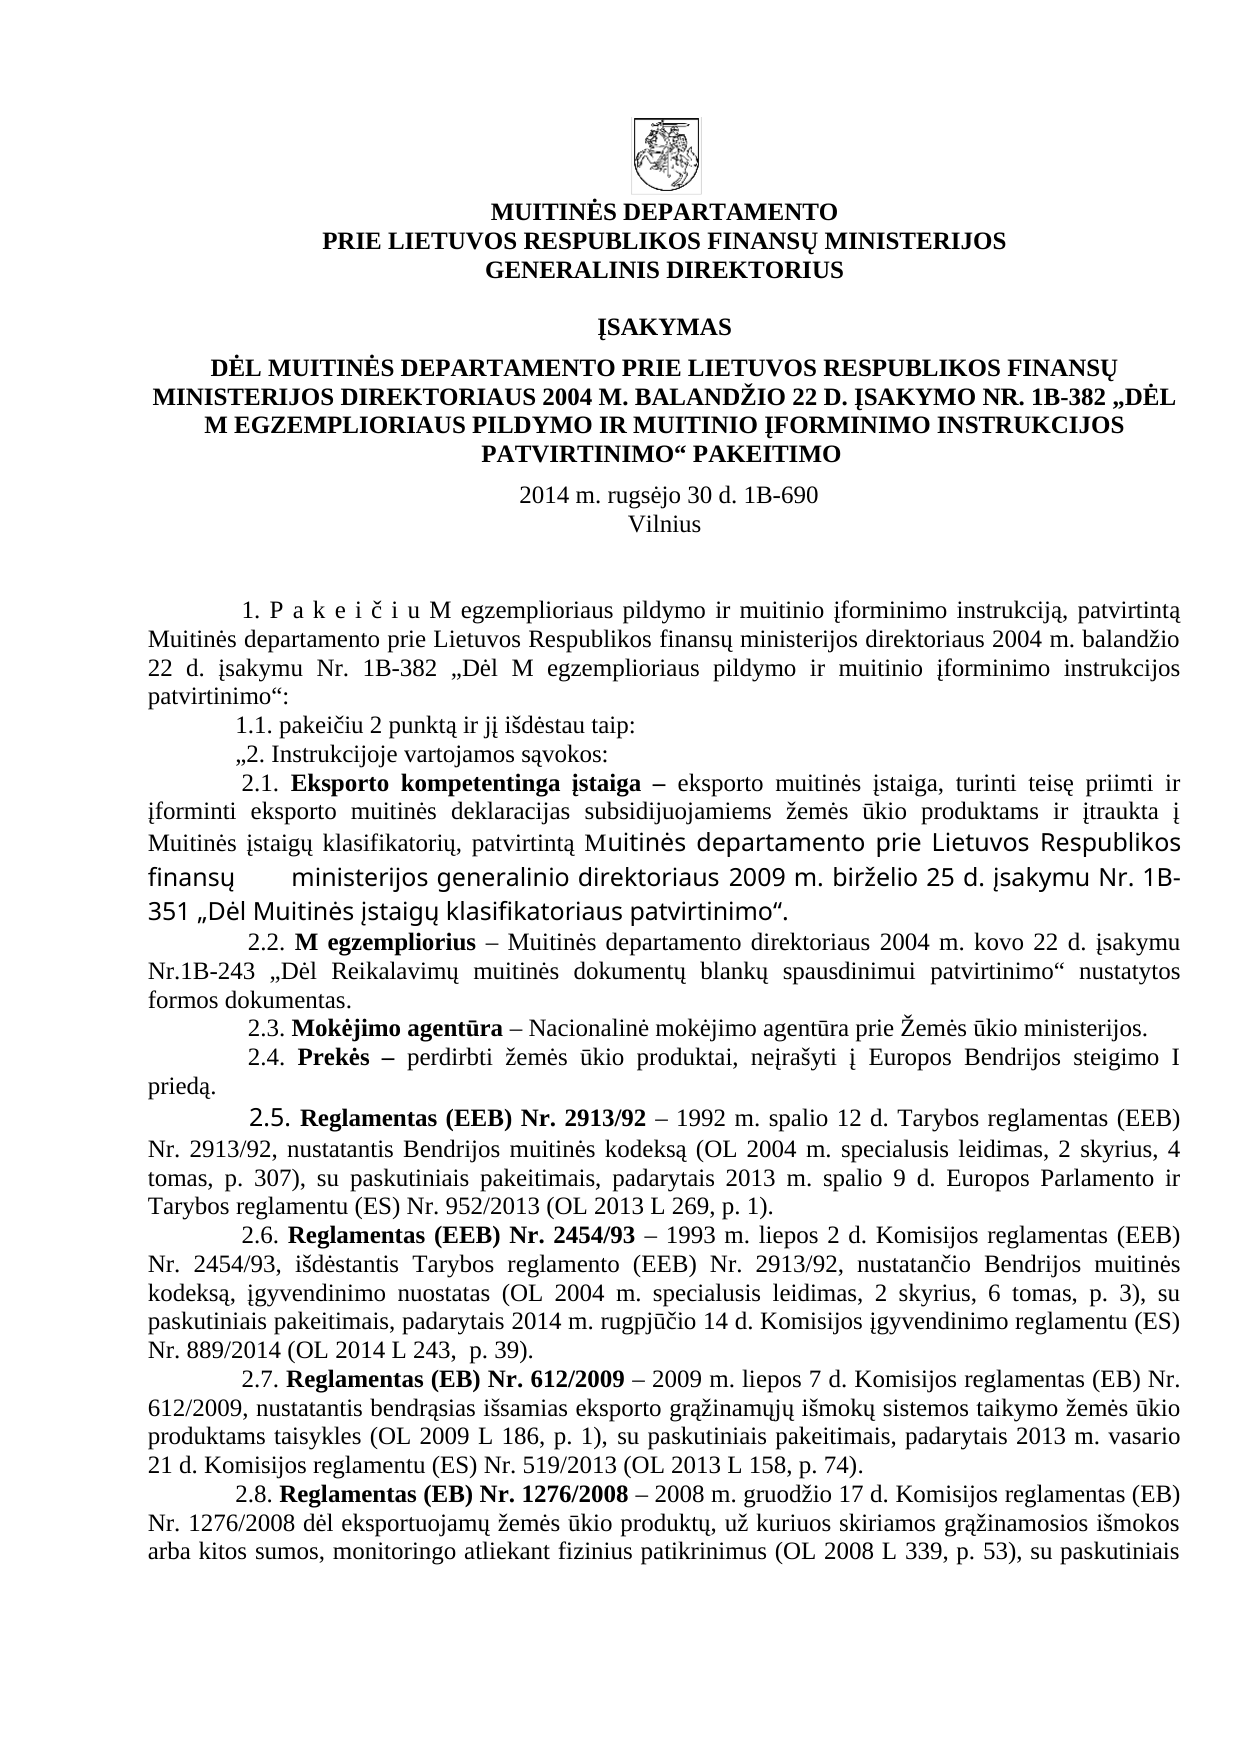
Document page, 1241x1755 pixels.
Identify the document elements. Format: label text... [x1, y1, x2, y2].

text 2.4. Prekės – perdirbti žemės ūkio produktai, neįrašyti į Europos Bendrijos steigimo I priedą. [148, 1042, 1181, 1100]
text 2.1. Eksporto kompetentinga įstaiga – eksporto muitinės įstaiga, turinti teisę priimti ir įforminti eksporto muitinės deklaracijas subsidijuojamiems žemės ūkio produktams ir įtraukta į Muitinės įstaigų klasifikatorių, patvirtintą Muitinės departamento prie Lietuvos Respublikos finansų ministerijos generalinio direktoriaus 2009 m. birželio 25 d. įsakymu Nr. 1B-351 „Dėl Muitinės įstaigų klasifikatoriaus patvirtinimo“. [148, 768, 1181, 927]
text 2.2. M egzempliorius – Muitinės departamento direktoriaus 2004 m. kovo 22 d. įsakymu Nr.1B-243 „Dėl Reikalavimų muitinės dokumentų blankų spausdinimui patvirtinimo“ nustatytos formos dokumentas. [148, 927, 1181, 1013]
text ĮSAKYMAS [148, 312, 1181, 341]
text MUITINĖS DEPARTAMENTO [148, 197, 1181, 226]
text Vilnius [148, 509, 1181, 538]
text 2014 m. rugsėjo 30 d. 1B-690 [162, 480, 1181, 509]
text 2.5. Reglamentas (EEB) Nr. 2913/92 – 1992 m. spalio 12 d. Tarybos reglamentas (EEB) Nr. 2913/92, nustatantis Bendrijos muitinės kodeksą (OL 2004 m. specialusis leidimas, 2 skyrius, 4 tomas, p. 307), su paskutiniais pakeitimais, padarytais 2013 m. spalio 9 d. Europos Parlamento ir Tarybos reglamentu (ES) Nr. 952/2013 (OL 2013 L 269, p. 1). [148, 1100, 1181, 1220]
text „2. Instrukcijoje vartojamos sąvokos: [148, 739, 1181, 768]
text PRIE LIETUVOS RESPUBLIKOS FINANSŲ MINISTERIJOS [148, 226, 1181, 255]
text 2.7. Reglamentas (EB) Nr. 612/2009 – 2009 m. liepos 7 d. Komisijos reglamentas (EB) Nr. 612/2009, nustatantis bendrąsias išsamias eksporto grąžinamųjų išmokų sistemos taikymo žemės ūkio produktams taisykles (OL 2009 L 186, p. 1), su paskutiniais pakeitimais, padarytais 2013 m. vasario 21 d. Komisijos reglamentu (ES) Nr. 519/2013 (OL 2013 L 158, p. 74). [148, 1364, 1181, 1479]
text 1.1. pakeičiu 2 punktą ir jį išdėstau taip: [148, 710, 1181, 739]
text 1. P a k e i č i u M egzemplioriaus pildymo ir muitinio įforminimo instrukciją, patvirtintą Muitinės departamento prie Lietuvos Respublikos finansų ministerijos direktoriaus 2004 m. balandžio 22 d. įsakymu Nr. 1B-382 „Dėl M egzemplioriaus pildymo ir muitinio įforminimo instrukcijos patvirtinimo“: [148, 595, 1181, 710]
text GENERALINIS DIREKTORIUS [148, 255, 1181, 284]
text 2.3. Mokėjimo agentūra – Nacionalinė mokėjimo agentūra prie Žemės ūkio ministerijos. [148, 1013, 1181, 1042]
text DĖL MUITINĖS DEPARTAMENTO PRIE LIETUVOS RESPUBLIKOS FINANSŲ MINISTERIJOS DIREKTORIAUS 2004 M. BALANDŽIO 22 D. ĮSAKYMO NR. 1B-382 „DĖL M EGZEMPLIORIAUS PILDYMO IR MUITINIO ĮFORMINIMO INSTRUKCIJOS PATVIRTINIMO“ PAKEITIMO [148, 353, 1181, 468]
text 2.6. Reglamentas (EEB) Nr. 2454/93 – 1993 m. liepos 2 d. Komisijos reglamentas (EEB) Nr. 2454/93, išdėstantis Tarybos reglamento (EEB) Nr. 2913/92, nustatančio Bendrijos muitinės kodeksą, įgyvendinimo nuostatas (OL 2004 m. specialusis leidimas, 2 skyrius, 6 tomas, p. 3), su paskutiniais pakeitimais, padarytais 2014 m. rugpjūčio 14 d. Komisijos įgyvendinimo reglamentu (ES) Nr. 889/2014 (OL 2014 L 243, p. 39). [148, 1220, 1181, 1364]
text 2.8. Reglamentas (EB) Nr. 1276/2008 – 2008 m. gruodžio 17 d. Komisijos reglamentas (EB) Nr. 1276/2008 dėl eksportuojamų žemės ūkio produktų, už kuriuos skiriamos grąžinamosios išmokos arba kitos sumos, monitoringo atliekant fizinius patikrinimus (OL 2008 L 339, p. 53), su paskutiniais [148, 1479, 1181, 1565]
